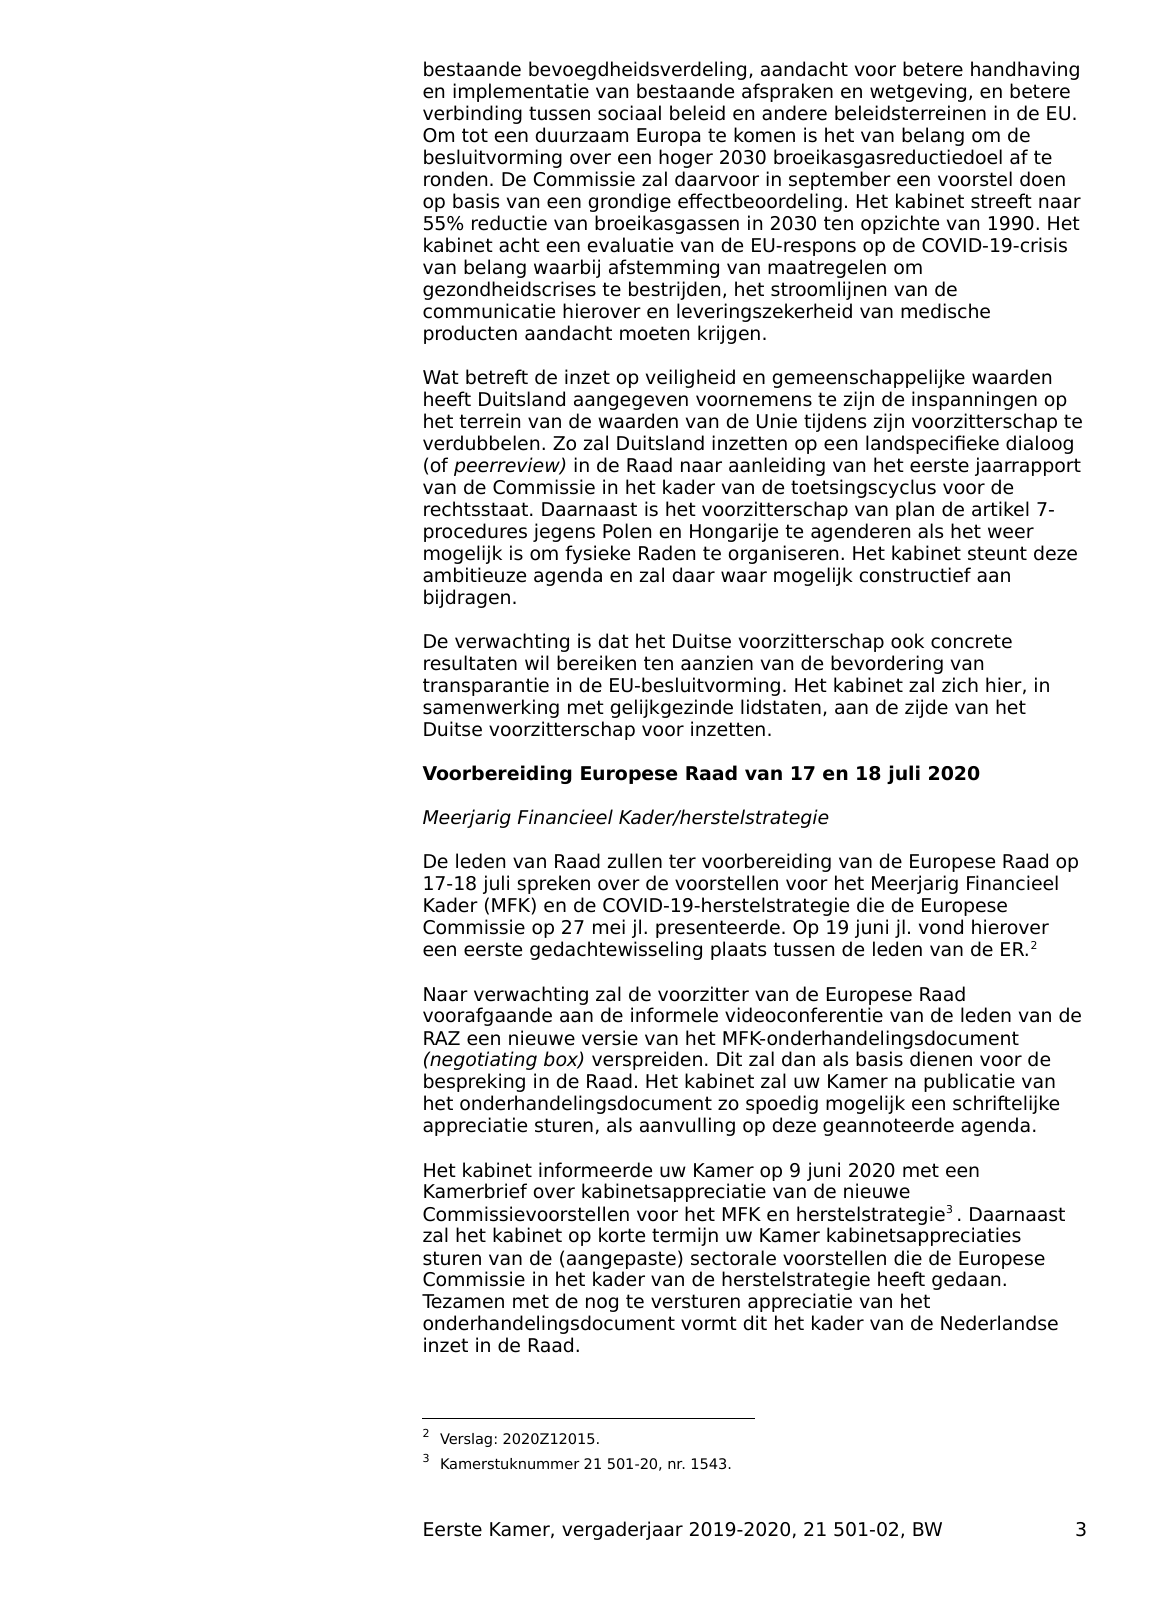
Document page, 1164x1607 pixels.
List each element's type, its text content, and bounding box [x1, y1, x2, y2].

text Kamerstuknummer 21 501-20, nr. 1543. [422, 1452, 1087, 1474]
subtitle Voorbereiding Europese Raad van 17 en 18 juli 2020 [422, 763, 1087, 785]
text Het kabinet informeerde uw Kamer op 9 juni 2020 met een Kamerbrief over kabinetsappreciatie van de nieuwe Commissievoorstellen voor het MFK en herstelstrategie. Daarnaast zal het kabinet op korte termijn uw Kamer kabinetsappreciaties sturen van de (aangepaste) sectorale voorstellen die de Europese Commissie in het kader van de herstelstrategie heeft gedaan. Tezamen met de nog te versturen appreciatie van het onderhandelingsdocument vormt dit het kader van de Nederlandse inzet in de Raad. [422, 1159, 1087, 1357]
text De leden van Raad zullen ter voorbereiding van de Europese Raad op 17-18 juli spreken over de voorstellen voor het Meerjarig Financieel Kader (MFK) en de COVID-19-herstelstrategie die de Europese Commissie op 27 mei jl. presenteerde. Op 19 juni jl. vond hierover een eerste gedachtewisseling plaats tussen de leden van de ER. [422, 851, 1087, 961]
text Verslag: 2020Z12015. [422, 1427, 1087, 1449]
text Wat betreft de inzet op veiligheid en gemeenschappelijke waarden heeft Duitsland aangegeven voornemens te zijn de inspanningen op het terrein van de waarden van de Unie tijdens zijn voorzitterschap te verdubbelen. Zo zal Duitsland inzetten op een landspecifieke dialoog (of peerreview) in de Raad naar aanleiding van het eerste jaarrapport van de Commissie in het kader van de toetsingscyclus voor de rechtsstaat. Daarnaast is het voorzitterschap van plan de artikel 7-procedures jegens Polen en Hongarije te agenderen als het weer mogelijk is om fysieke Raden te organiseren. Het kabinet steunt deze ambitieuze agenda en zal daar waar mogelijk constructief aan bijdragen. [422, 367, 1087, 609]
text De verwachting is dat het Duitse voorzitterschap ook concrete resultaten wil bereiken ten aanzien van de bevordering van transparantie in de EU-besluitvorming. Het kabinet zal zich hier, in samenwerking met gelijkgezinde lidstaten, aan de zijde van het Duitse voorzitterschap voor inzetten. [422, 631, 1087, 741]
text Naar verwachting zal de voorzitter van de Europese Raad voorafgaande aan de informele videoconferentie van de leden van de RAZ een nieuwe versie van het MFK-onderhandelingsdocument (negotiating box) verspreiden. Dit zal dan als basis dienen voor de bespreking in de Raad. Het kabinet zal uw Kamer na publicatie van het onderhandelingsdocument zo spoedig mogelijk een schriftelijke appreciatie sturen, als aanvulling op deze geannoteerde agenda. [422, 983, 1087, 1137]
text bestaande bevoegdheidsverdeling, aandacht voor betere handhaving en implementatie van bestaande afspraken en wetgeving, en betere verbinding tussen sociaal beleid en andere beleidsterreinen in de EU. Om tot een duurzaam Europa te komen is het van belang om de besluitvorming over een hoger 2030 broeikasgasreductiedoel af te ronden. De Commissie zal daarvoor in september een voorstel doen op basis van een grondige effectbeoordeling. Het kabinet streeft naar 55% reductie van broeikasgassen in 2030 ten opzichte van 1990. Het kabinet acht een evaluatie van de EU-respons op de COVID-19-crisis van belang waarbij afstemming van maatregelen om gezondheidscrises te bestrijden, het stroomlijnen van de communicatie hierover en leveringszekerheid van medische producten aandacht moeten krijgen. [422, 59, 1087, 345]
subtitle Meerjarig Financieel Kader/herstelstrategie [422, 807, 1087, 829]
